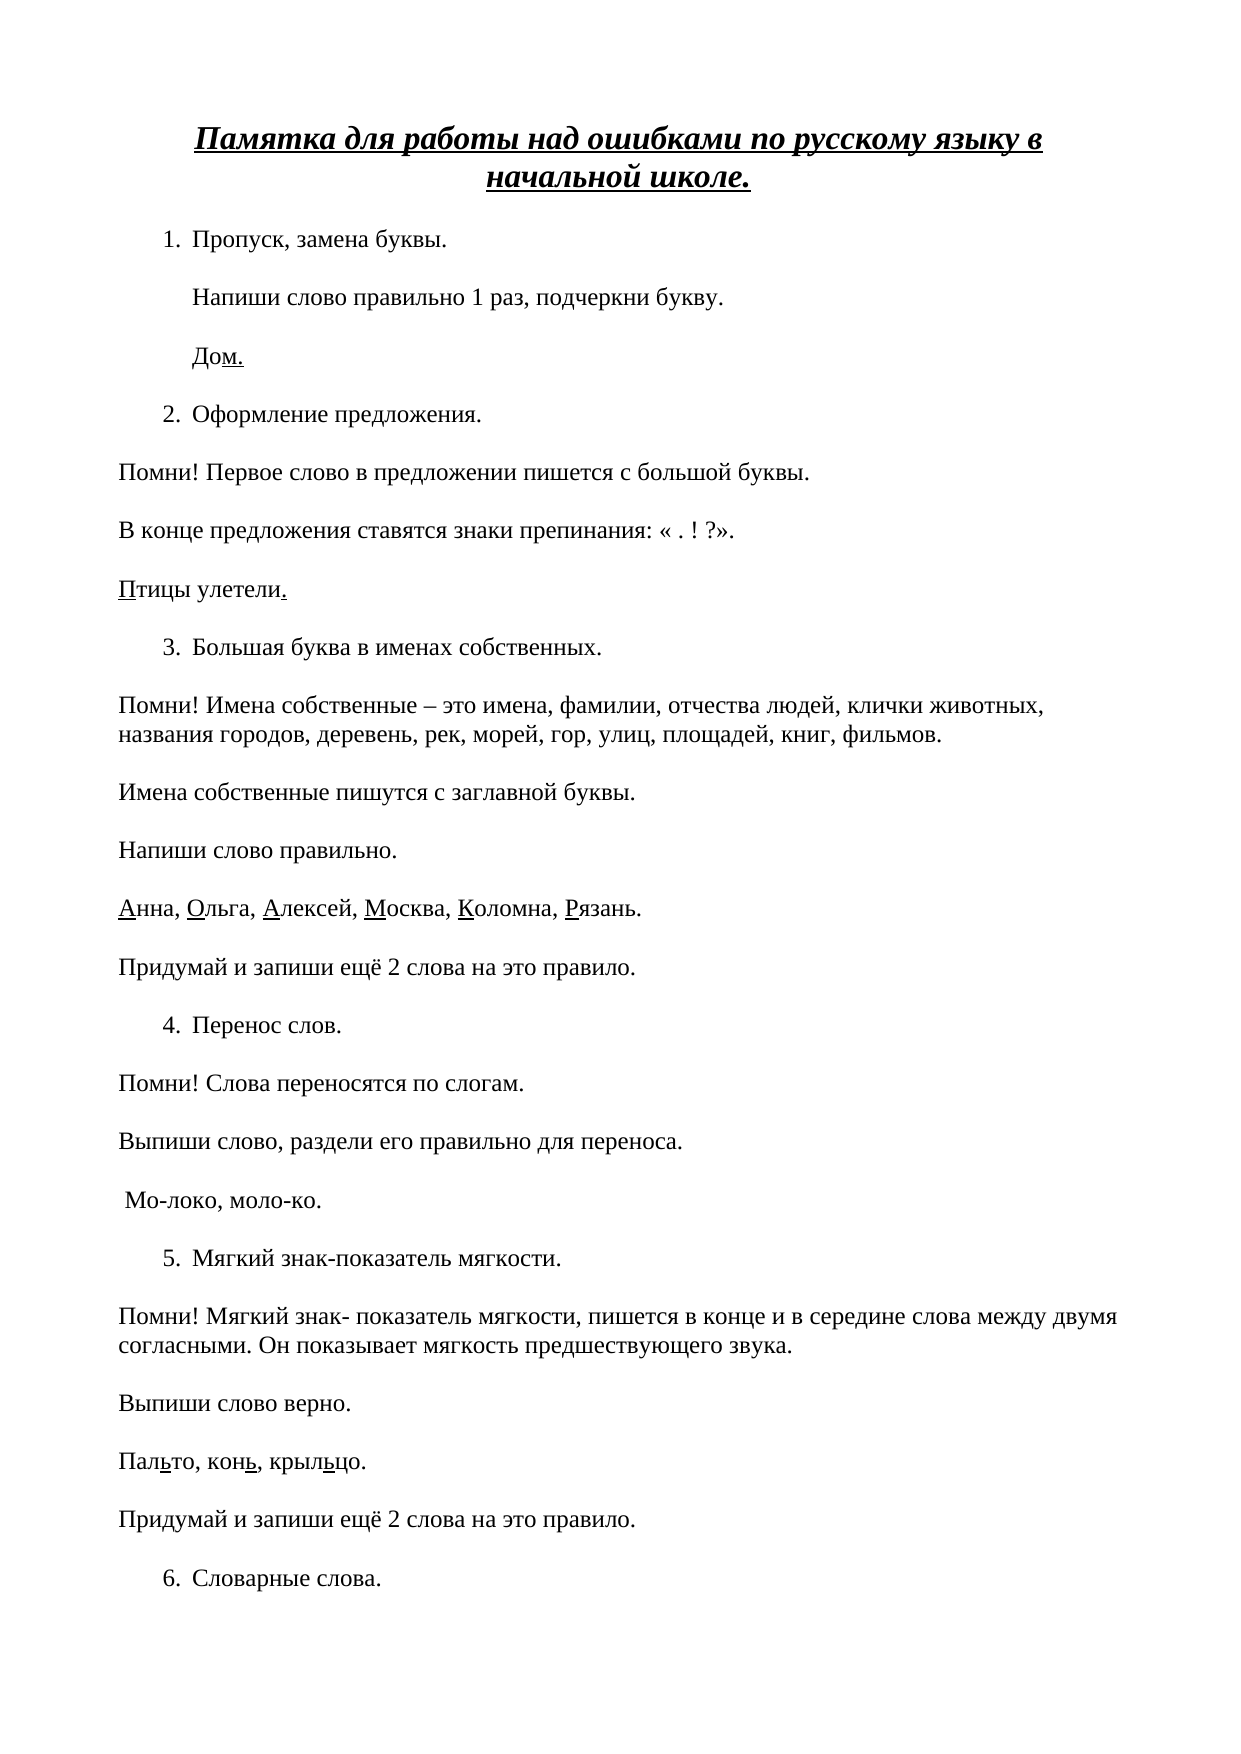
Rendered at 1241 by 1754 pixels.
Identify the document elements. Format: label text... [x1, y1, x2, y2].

text Придумай и запиши ещё 2 слова на это правило. [118, 952, 1122, 981]
text Анна, Ольга, Алексей, Москва, Коломна, Рязань. [118, 893, 1122, 922]
text Помни! Первое слово в предложении пишется с большой буквы. [118, 457, 1122, 486]
text Мо-локо, моло-ко. [118, 1185, 1122, 1213]
list Оформление предложения. [162, 399, 1122, 428]
text Памятка для работы над ошибками по русскому языку в начальной школе. [118, 118, 1122, 195]
text Придумай и запиши ещё 2 слова на это правило. [118, 1504, 1122, 1533]
list Пропуск, замена буквы. [162, 224, 1122, 253]
list Дом. [162, 341, 1122, 369]
text Помни! Имена собственные – это имена, фамилии, отчества людей, клички животных, названия городов, деревень, рек, морей, гор, улиц, площадей, книг, фильмов. [118, 690, 1122, 748]
list Мягкий знак-показатель мягкости. [162, 1243, 1122, 1272]
text Выпиши слово верно. [118, 1388, 1122, 1417]
text В конце предложения ставятся знаки препинания: « . ! ?». [118, 515, 1122, 544]
list Перенос слов. [162, 1010, 1122, 1039]
text Имена собственные пишутся с заглавной буквы. [118, 777, 1122, 806]
text Пальто, конь, крыльцо. [118, 1446, 1122, 1475]
list Напиши слово правильно 1 раз, подчеркни букву. [162, 282, 1122, 311]
text Помни! Мягкий знак- показатель мягкости, пишется в конце и в середине слова между двумя согласными. Он показывает мягкость предшествующего звука. [118, 1301, 1122, 1359]
text Выпиши слово, раздели его правильно для переноса. [118, 1126, 1122, 1155]
list Словарные слова. [162, 1563, 1122, 1592]
text Помни! Слова переносятся по слогам. [118, 1068, 1122, 1097]
list Большая буква в именах собственных. [162, 632, 1122, 661]
text Напиши слово правильно. [118, 835, 1122, 864]
text Птицы улетели. [118, 574, 1122, 602]
